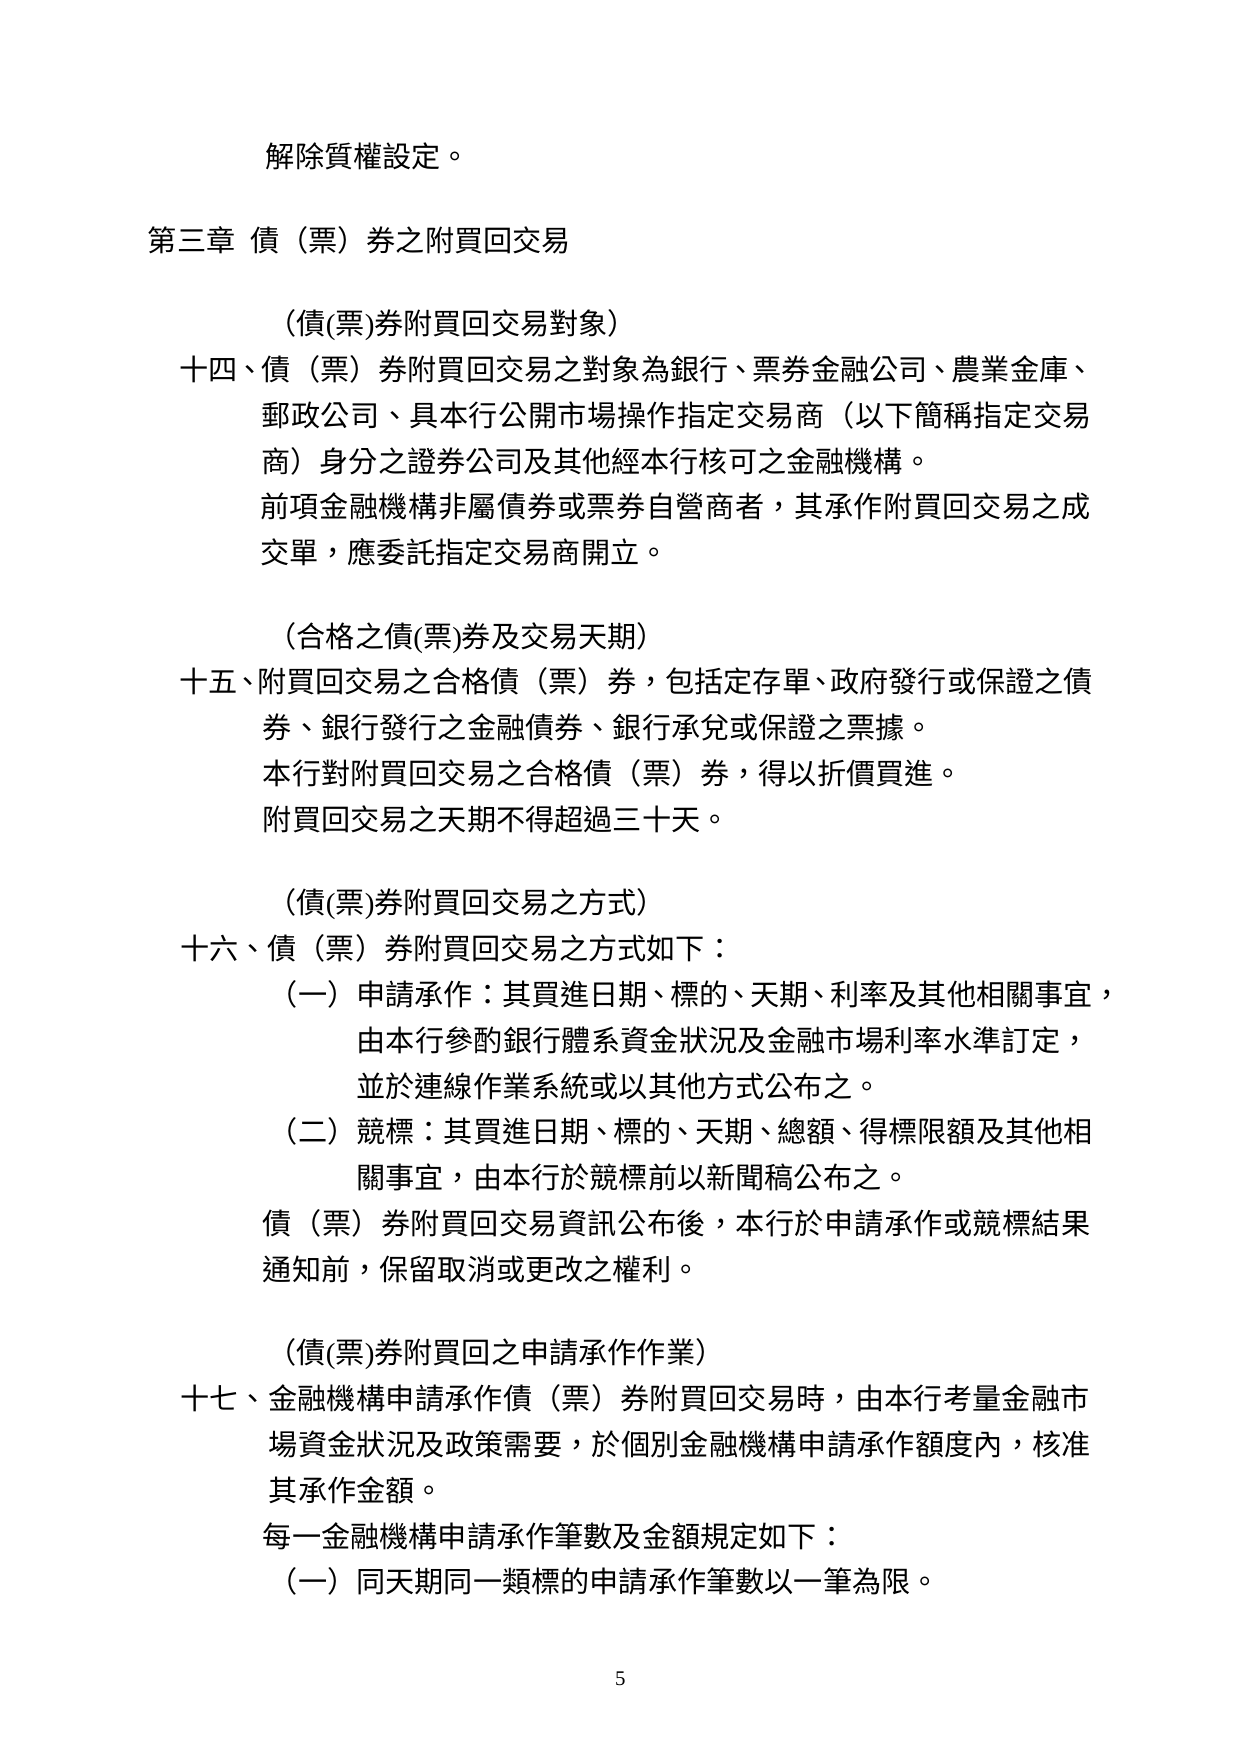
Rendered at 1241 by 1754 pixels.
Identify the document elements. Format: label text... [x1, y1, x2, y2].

text （合格之債(票)券及交易天期） [148, 610, 1092, 656]
text 第三章 債（票）券之附買回交易 [148, 214, 1092, 260]
text （債(票)券附買回交易對象） [148, 298, 1092, 344]
text 十五、附買回交易之合格債（票）券，包括定存單、政府發行或保證之債券、銀行發行之金融債券、銀行承兌或保證之票據。 [179, 656, 1092, 748]
text 前項金融機構非屬債券或票券自營商者，其承作附買回交易之成交單，應委託指定交易商開立。 [260, 481, 1092, 573]
text 十四、債（票）券附買回交易之對象為銀行、票券金融公司、農業金庫、郵政公司、具本行公開市場操作指定交易商（以下簡稱指定交易商）身分之證券公司及其他經本行核可之金融機構。 [179, 344, 1092, 481]
text 每一金融機構申請承作筆數及金額規定如下： [263, 1510, 1092, 1556]
text 十七、金融機構申請承作債（票）券附買回交易時，由本行考量金融市場資金狀況及政策需要，於個別金融機構申請承作額度內，核准其承作金額。 [180, 1373, 1092, 1510]
text 本行對附買回交易之合格債（票）券，得以折價買進。 [263, 748, 1092, 794]
text （二）競標：其買進日期、標的、天期、總額、得標限額及其他相關事宜，由本行於競標前以新聞稿公布之。 [269, 1106, 1092, 1198]
text 解除質權設定。 [179, 131, 1092, 177]
text （債(票)券附買回交易之方式） [148, 877, 1092, 923]
text 十六、債（票）券附買回交易之方式如下： [180, 923, 1092, 969]
text 附買回交易之天期不得超過三十天。 [263, 794, 1092, 839]
text （一）同天期同一類標的申請承作筆數以一筆為限。 [269, 1556, 1092, 1602]
text （一）申請承作：其買進日期、標的、天期、利率及其他相關事宜，由本行參酌銀行體系資金狀況及金融市場利率水準訂定，並於連線作業系統或以其他方式公布之。 [269, 969, 1092, 1106]
text （債(票)券附買回之申請承作作業） [148, 1327, 1092, 1373]
text 債（票）券附買回交易資訊公布後，本行於申請承作或競標結果通知前，保留取消或更改之權利。 [263, 1198, 1092, 1289]
